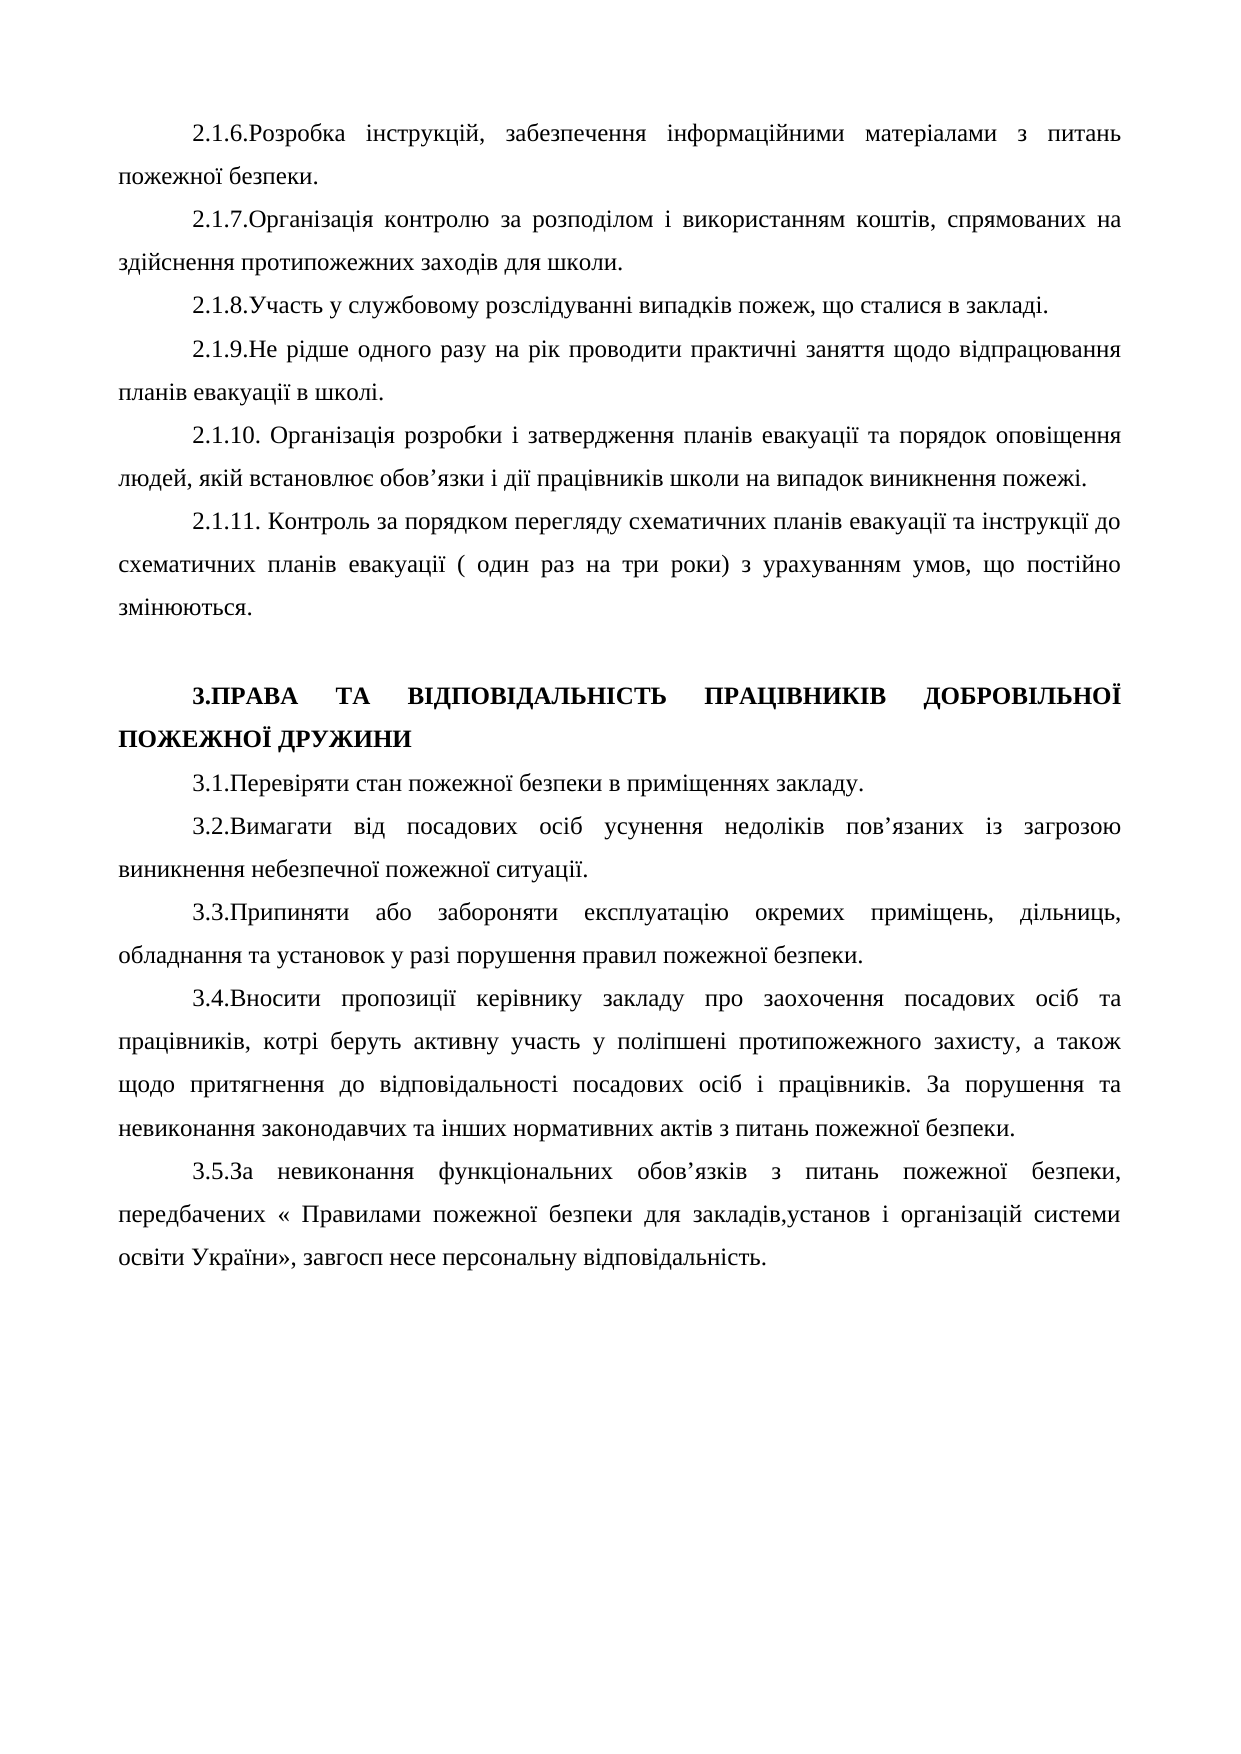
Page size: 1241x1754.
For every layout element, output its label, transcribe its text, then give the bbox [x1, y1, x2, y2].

text 2.1.8.Участь у службовому розслідуванні випадків пожеж, що сталися в закладі. [118, 291, 1122, 319]
text 3.1.Перевіряти стан пожежної безпеки в приміщеннях закладу. [118, 768, 1122, 796]
text 2.1.10. Організація розробки і затвердження планів евакуації та порядок оповіщення людей, якій встановлює обов’язки і дії працівників школи на випадок виникнення пожежі. [118, 420, 1122, 492]
text 3.5.За невиконання функціональних обов’язків з питань пожежної безпеки, передбачених « Правилами пожежної безпеки для закладів,установ і організацій системи освіти України», завгосп несе персональну відповідальність. [118, 1156, 1122, 1271]
text 3.4.Вносити пропозиції керівнику закладу про заохочення посадових осіб та працівників, котрі беруть активну участь у поліпшені протипожежного захисту, а також щодо притягнення до відповідальності посадових осіб і працівників. За порушення та невиконання законодавчих та інших нормативних актів з питань пожежної безпеки. [118, 983, 1122, 1141]
text 2.1.11. Контроль за порядком перегляду схематичних планів евакуації та інструкції до схематичних планів евакуації ( один раз на три роки) з урахуванням умов, що постійно змінюються. [118, 506, 1122, 621]
text 2.1.9.Не рідше одного разу на рік проводити практичні заняття щодо відпрацювання планів евакуації в школі. [118, 334, 1122, 406]
text 2.1.7.Організація контролю за розподілом і використанням коштів, спрямованих на здійснення протипожежних заходів для школи. [118, 204, 1122, 276]
text 3.2.Вимагати від посадових осіб усунення недоліків пов’язаних із загрозою виникнення небезпечної пожежної ситуації. [118, 811, 1122, 883]
text 3.ПРАВА ТА ВІДПОВІДАЛЬНІСТЬ ПРАЦІВНИКІВ ДОБРОВІЛЬНОЇ ПОЖЕЖНОЇ ДРУЖИНИ [118, 681, 1122, 753]
text 2.1.6.Розробка інструкцій, забезпечення інформаційними матеріалами з питань пожежної безпеки. [118, 118, 1122, 190]
text 3.3.Припиняти або забороняти експлуатацію окремих приміщень, дільниць, обладнання та установок у разі порушення правил пожежної безпеки. [118, 897, 1122, 969]
